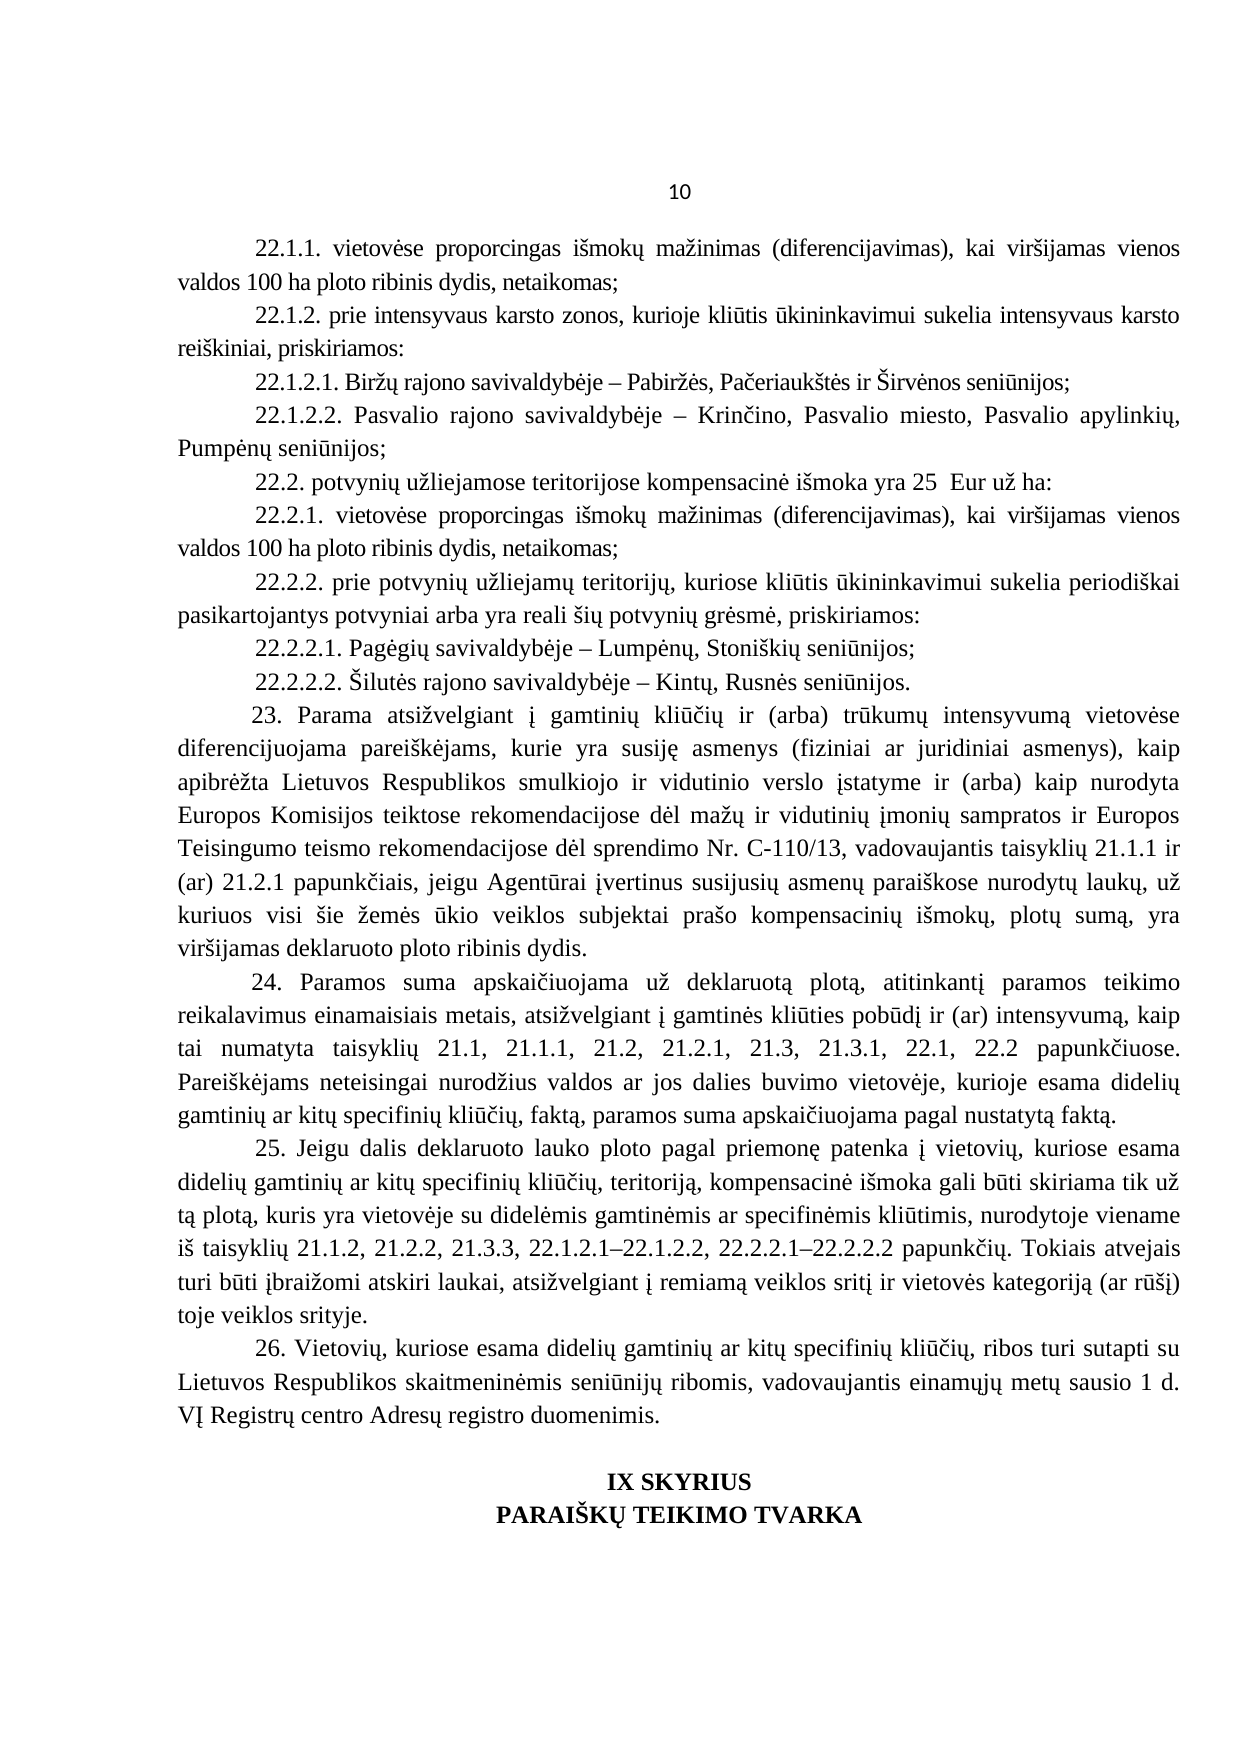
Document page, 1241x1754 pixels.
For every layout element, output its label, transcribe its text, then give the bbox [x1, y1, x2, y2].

text 22.1.2.2. Pasvalio rajono savivaldybėje – Krinčino, Pasvalio miesto, Pasvalio apylinkių, Pumpėnų seniūnijos; [177, 400, 1181, 462]
text 22.2.1. vietovėse proporcingas išmokų mažinimas (diferencijavimas), kai viršijamas vienos valdos 100 ha ploto ribinis dydis, netaikomas; [177, 500, 1181, 562]
text 22.2.2.1. Pagėgių savivaldybėje – Lumpėnų, Stoniškių seniūnijos; [177, 633, 1181, 662]
text 22.2.2. prie potvynių užliejamų teritorijų, kuriose kliūtis ūkininkavimui sukelia periodiškai pasikartojantys potvyniai arba yra reali šių potvynių grėsmė, priskiriamos: [177, 567, 1181, 629]
text 22.1.1. vietovėse proporcingas išmokų mažinimas (diferencijavimas), kai viršijamas vienos valdos 100 ha ploto ribinis dydis, netaikomas; [177, 233, 1181, 295]
text 22.1.2. prie intensyvaus karsto zonos, kurioje kliūtis ūkininkavimui sukelia intensyvaus karsto reiškiniai, priskiriamos: [177, 300, 1181, 362]
text 22.1.2.1. Biržų rajono savivaldybėje – Pabiržės, Pačeriaukštės ir Širvėnos seniūnijos; [177, 367, 1181, 395]
text PARAIŠKŲ TEIKIMO TVARKA [177, 1500, 1181, 1529]
text 22.2.2.2. Šilutės rajono savivaldybėje – Kintų, Rusnės seniūnijos. [177, 667, 1181, 695]
text 25. Jeigu dalis deklaruoto lauko ploto pagal priemonę patenka į vietovių, kuriose esama didelių gamtinių ar kitų specifinių kliūčių, teritoriją, kompensacinė išmoka gali būti skiriama tik už tą plotą, kuris yra vietovėje su didelėmis gamtinėmis ar specifinėmis kliūtimis, nurodytoje viename iš taisyklių 21.1.2, 21.2.2, 21.3.3, 22.1.2.1–22.1.2.2, 22.2.2.1–22.2.2.2 papunkčių. Tokiais atvejais turi būti įbraižomi atskiri laukai, atsižvelgiant į remiamą veiklos sritį ir vietovės kategoriją (ar rūšį) toje veiklos srityje. [177, 1133, 1181, 1329]
text 26. Vietovių, kuriose esama didelių gamtinių ar kitų specifinių kliūčių, ribos turi sutapti su Lietuvos Respublikos skaitmeninėmis seniūnijų ribomis, vadovaujantis einamųjų metų sausio 1 d. VĮ Registrų centro Adresų registro duomenimis. [177, 1333, 1181, 1429]
text 23. Parama atsižvelgiant į gamtinių kliūčių ir (arba) trūkumų intensyvumą vietovėse diferencijuojama pareiškėjams, kurie yra susiję asmenys (fiziniai ar juridiniai asmenys), kaip apibrėžta Lietuvos Respublikos smulkiojo ir vidutinio verslo įstatyme ir (arba) kaip nurodyta Europos Komisijos teiktose rekomendacijose dėl mažų ir vidutinių įmonių sampratos ir Europos Teisingumo teismo rekomendacijose dėl sprendimo Nr. C-110/13, vadovaujantis taisyklių 21.1.1 ir (ar) 21.2.1 papunkčiais, jeigu Agentūrai įvertinus susijusių asmenų paraiškose nurodytų laukų, už kuriuos visi šie žemės ūkio veiklos subjektai prašo kompensacinių išmokų, plotų sumą, yra viršijamas deklaruoto ploto ribinis dydis. [177, 700, 1181, 962]
text IX SKYRIUS [177, 1467, 1181, 1495]
text 24. Paramos suma apskaičiuojama už deklaruotą plotą, atitinkantį paramos teikimo reikalavimus einamaisiais metais, atsižvelgiant į gamtinės kliūties pobūdį ir (ar) intensyvumą, kaip tai numatyta taisyklių 21.1, 21.1.1, 21.2, 21.2.1, 21.3, 21.3.1, 22.1, 22.2 papunkčiuose. Pareiškėjams neteisingai nurodžius valdos ar jos dalies buvimo vietovėje, kurioje esama didelių gamtinių ar kitų specifinių kliūčių, faktą, paramos suma apskaičiuojama pagal nustatytą faktą. [177, 967, 1181, 1129]
text 22.2. potvynių užliejamose teritorijose kompensacinė išmoka yra 25 Eur už ha: [177, 467, 1181, 495]
